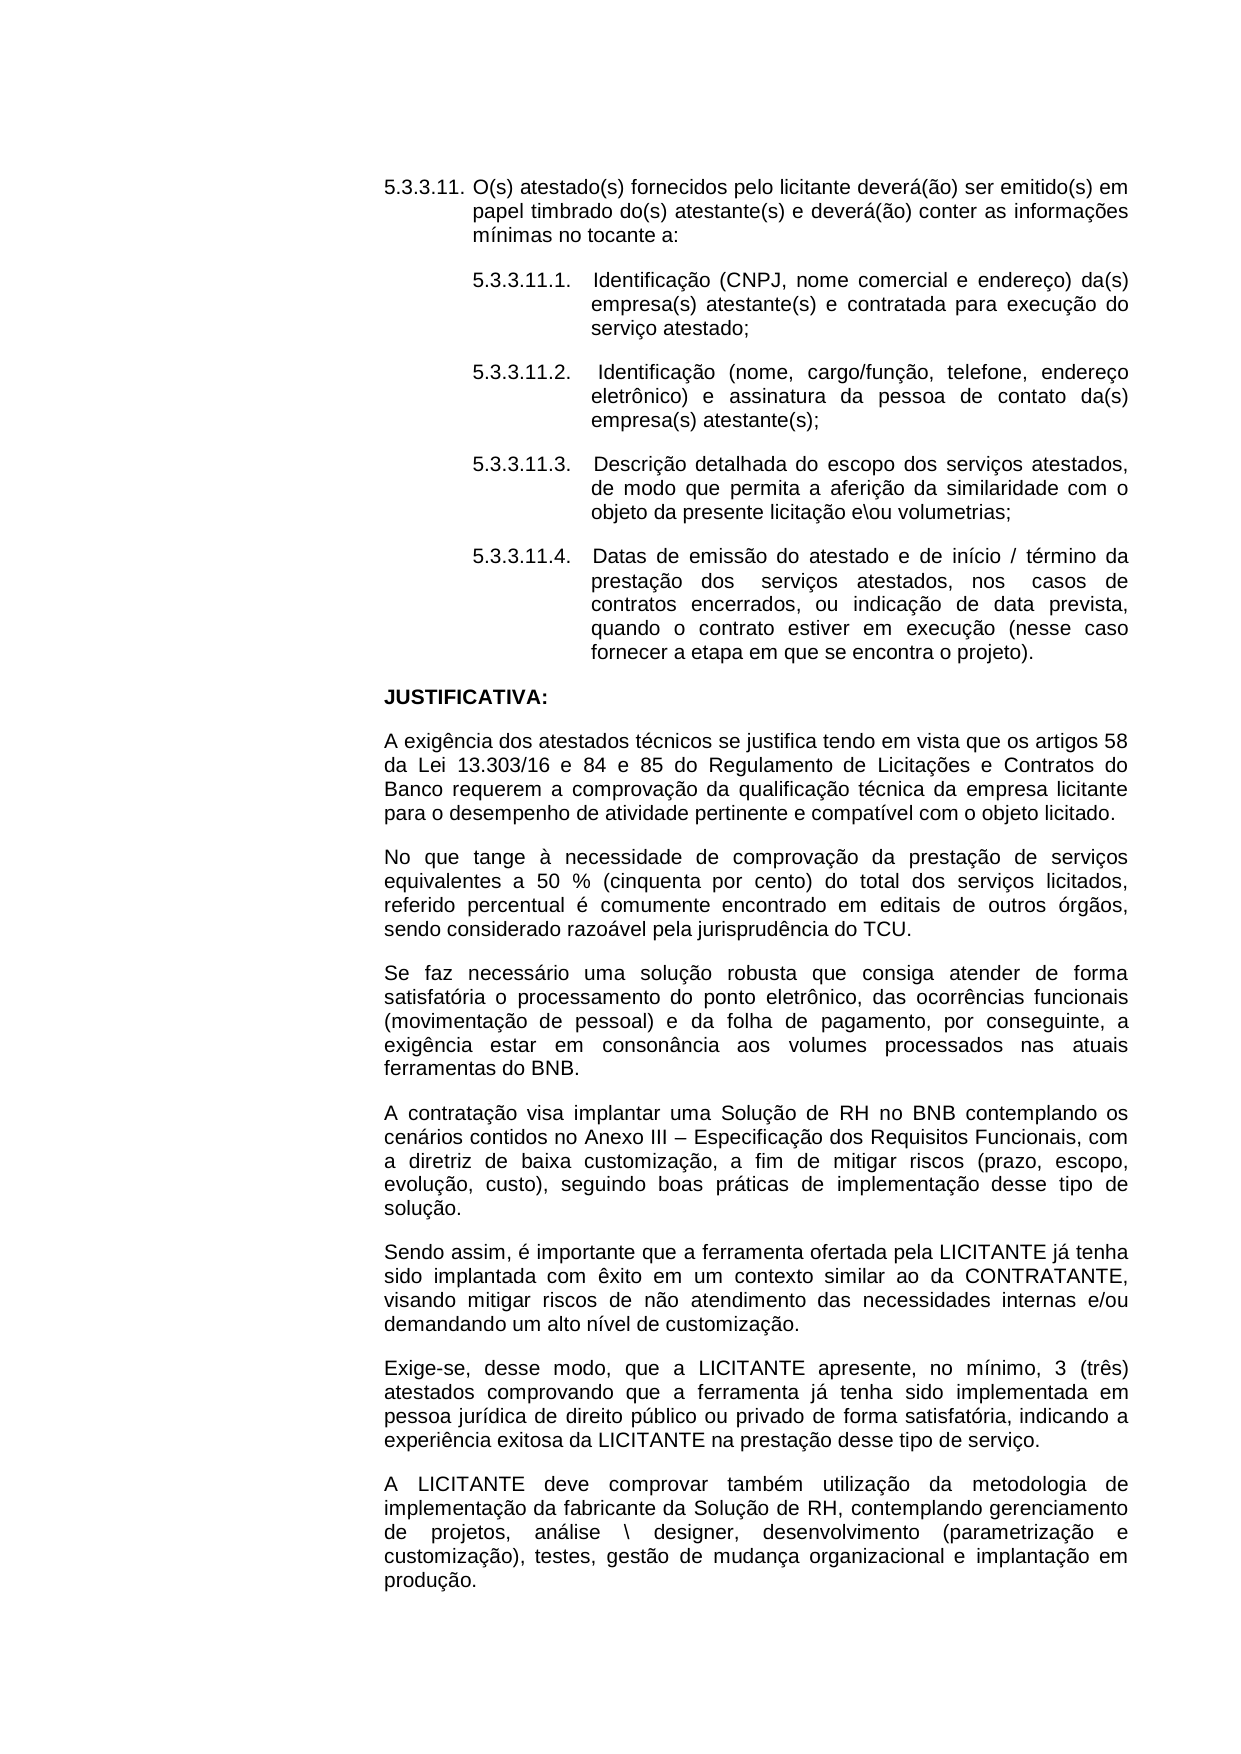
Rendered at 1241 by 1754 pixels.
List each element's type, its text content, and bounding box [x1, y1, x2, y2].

text A LICITANTE deve comprovar também utilização da metodologia de implementação da fabricante da Solução de RH, contemplando gerenciamento de projetos, análise \ designer, desenvolvimento (parametrização e customização), testes, gestão de mudança organizacional e implantação em produção. [384, 1473, 1128, 1591]
text Exige-se, desse modo, que a LICITANTE apresente, no mínimo, 3 (três) atestados comprovando que a ferramenta já tenha sido implementada em pessoa jurídica de direito público ou privado de forma satisfatória, indicando a experiência exitosa da LICITANTE na prestação desse tipo de serviço. [384, 1357, 1129, 1452]
text Se faz necessário uma solução robusta que consiga atender de forma satisfatória o processamento do ponto eletrônico, das ocorrências funcionais (movimentação de pessoal) e da folha de pagamento, por conseguinte, a exigência estar em consonância aos volumes processados nas atuais ferramentas do BNB. [384, 962, 1128, 1080]
text 5.3.3.11.1. Identificação (CNPJ, nome comercial e endereço) da(s) empresa(s) atestante(s) e contratada para execução do serviço atestado; [472, 268, 1129, 339]
text 5.3.3.11.2. Identificação (nome, cargo/função, telefone, endereço eletrônico) e assinatura da pessoa de contato da(s) empresa(s) atestante(s); [472, 361, 1129, 432]
text 5.3.3.11.4. Datas de emissão do atestado e de início / término da prestação dos serviços atestados, nos casos de contratos encerrados, ou indicação de data prevista, quando o contrato estiver em execução (nesse caso fornecer a etapa em que se encontra o projeto). [472, 545, 1128, 664]
text No que tange à necessidade de comprovação da prestação de serviços equivalentes a 50 % (cinquenta por cento) do total dos serviços licitados, referido percentual é comumente encontrado em editais de outros órgãos, sendo considerado razoável pela jurisprudência do TCU. [384, 846, 1128, 940]
text JUSTIFICATIVA: [384, 684, 551, 708]
text A contratação visa implantar uma Solução de RH no BNB contemplando os cenários contidos no Anexo III – Especificação dos Requisitos Funcionais, com a diretriz de baixa customização, a fim de mitigar riscos (prazo, escopo, evolução, custo), seguindo boas práticas de implementação desse tipo de solução. [384, 1101, 1128, 1220]
text A exigência dos atestados técnicos se justifica tendo em vista que os artigos 58 da Lei 13.303/16 e 84 e 85 do Regulamento de Licitações e Contratos do Banco requerem a comprovação da qualificação técnica da empresa licitante para o desempenho de atividade pertinente e compatível com o objeto licitado. [384, 729, 1128, 824]
text Sendo assim, é importante que a ferramenta ofertada pela LICITANTE já tenha sido implantada com êxito em um contexto similar ao da CONTRATANTE, visando mitigar riscos de não atendimento das necessidades internas e/ou demandando um alto nível de customização. [384, 1241, 1128, 1336]
text 5.3.3.11.3. Descrição detalhada do escopo dos serviços atestados, de modo que permita a aferição da similaridade com o objeto da presente licitação e\ou volumetrias; [472, 453, 1128, 524]
text 5.3.3.11. O(s) atestado(s) fornecidos pelo licitante deverá(ão) ser emitido(s) em papel timbrado do(s) atestante(s) e deverá(ão) conter as informações mínimas no tocante a: [384, 176, 1128, 247]
